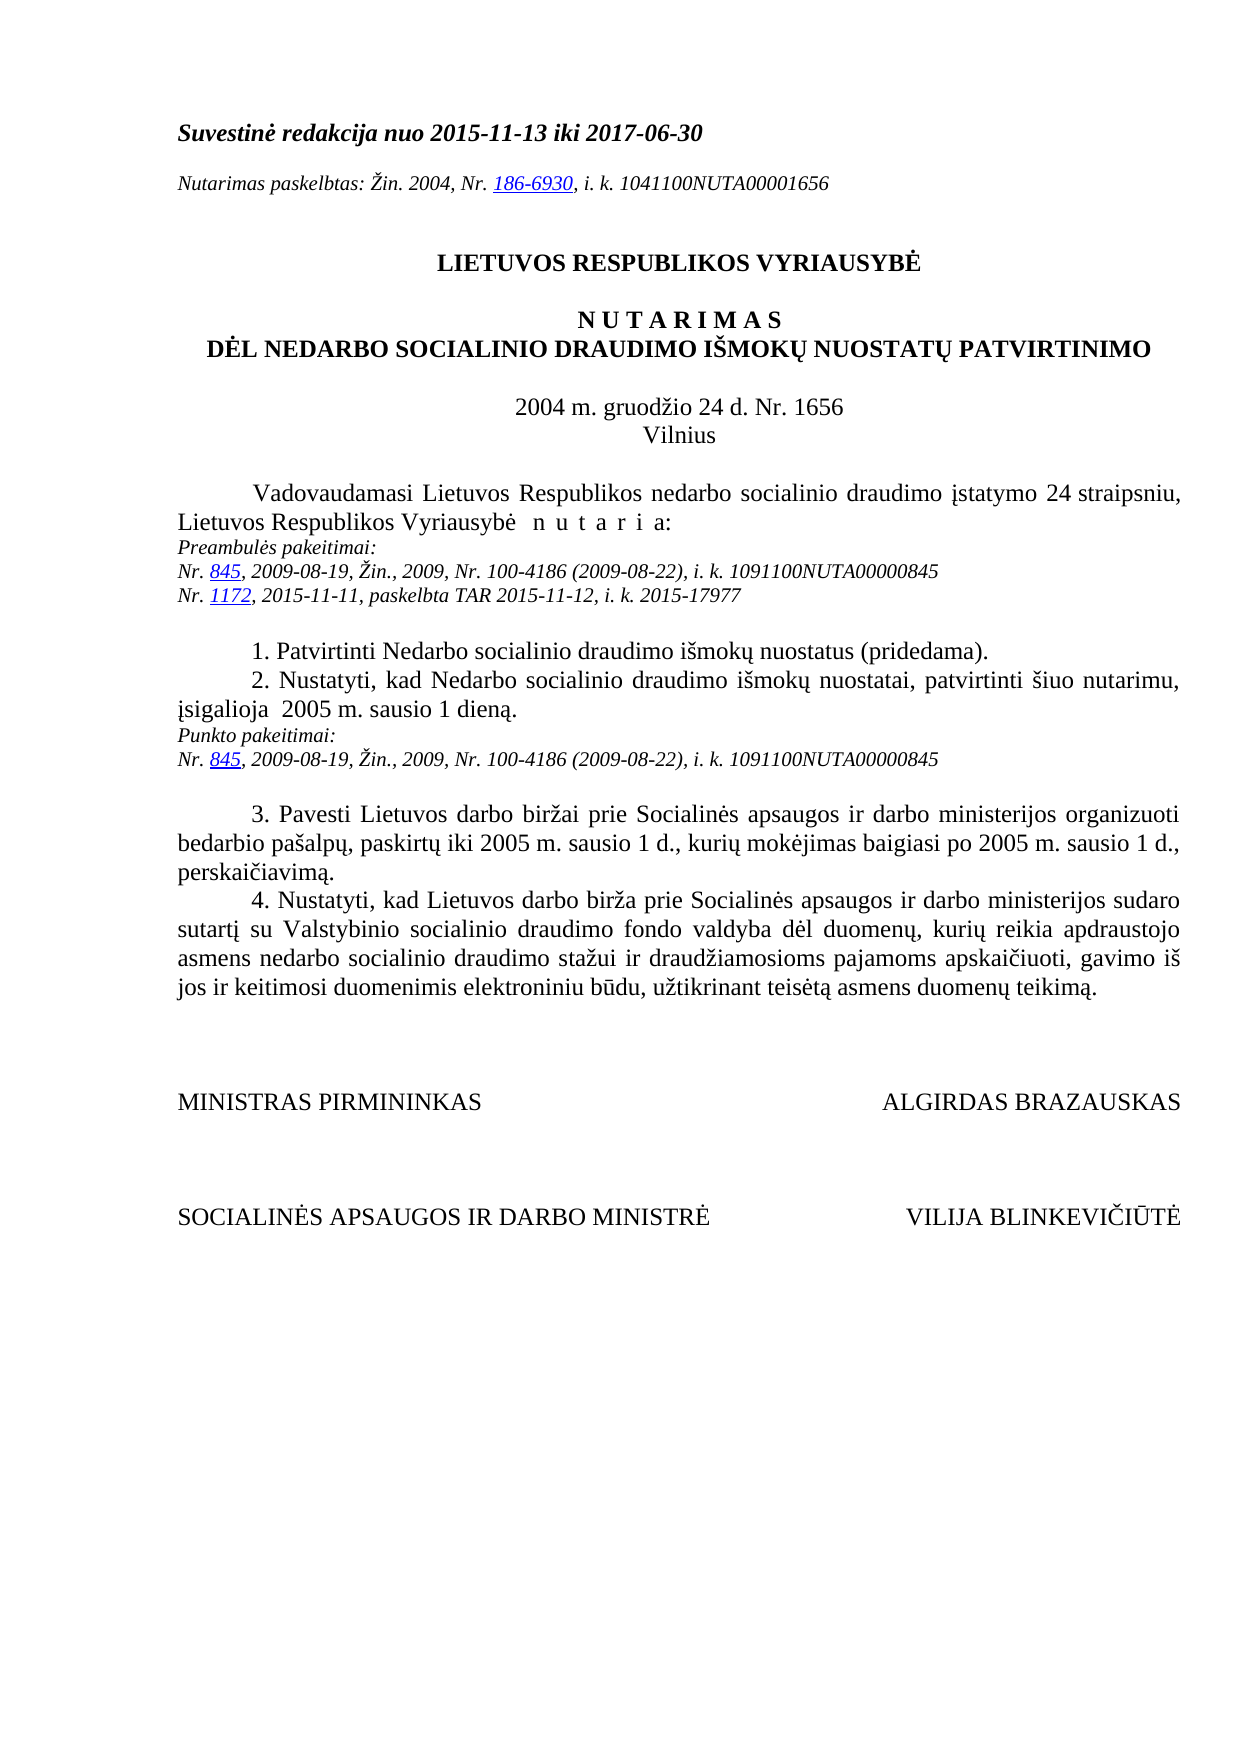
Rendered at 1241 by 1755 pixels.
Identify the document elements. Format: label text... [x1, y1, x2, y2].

text Nr. 845, 2009-08-19, Žin., 2009, Nr. 100-4186 (2009-08-22), i. k. 1091100NUTA00000845 [177, 559, 1181, 583]
text DĖL NEDARBO SOCIALINIO DRAUDIMO IŠMOKŲ NUOSTATŲ PATVIRTINIMO [177, 334, 1181, 363]
text Punkto pakeitimai: [177, 722, 1181, 747]
text 1. Patvirtinti Nedarbo socialinio draudimo išmokų nuostatus (pridedama). [177, 636, 1181, 665]
text 4. Nustatyti, kad Lietuvos darbo birža prie Socialinės apsaugos ir darbo ministerijos sudaro sutartį su Valstybinio socialinio draudimo fondo valdyba dėl duomenų, kurių reikia apdraustojo asmens nedarbo socialinio draudimo stažui ir draudžiamosioms pajamoms apskaičiuoti, gavimo iš jos ir keitimosi duomenimis elektroniniu būdu, užtikrinant teisėtą asmens duomenų teikimą. [177, 886, 1181, 1001]
text Nr. 845, 2009-08-19, Žin., 2009, Nr. 100-4186 (2009-08-22), i. k. 1091100NUTA00000845 [177, 747, 1181, 771]
text Vadovaudamasi Lietuvos Respublikos nedarbo socialinio draudimo įstatymo 24 straipsniu, Lietuvos Respublikos Vyriausybė nutaria: [177, 478, 1181, 535]
text Nutarimas paskelbtas: Žin. 2004, Nr. 186-6930, i. k. 1041100NUTA00001656 [177, 171, 1181, 195]
text Suvestinė redakcija nuo 2015-11-13 iki 2017-06-30 [177, 118, 1181, 147]
text Vilnius [177, 420, 1181, 449]
text 2004 m. gruodžio 24 d. Nr. 1656 [177, 392, 1181, 420]
text MINISTRAS PIRMININKAS ALGIRDAS BRAZAUSKAS [177, 1087, 1181, 1116]
text Nr. 1172, 2015-11-11, paskelbta TAR 2015-11-12, i. k. 2015-17977 [177, 583, 1181, 607]
text 3. Pavesti Lietuvos darbo biržai prie Socialinės apsaugos ir darbo ministerijos organizuoti bedarbio pašalpų, paskirtų iki 2005 m. sausio 1 d., kurių mokėjimas baigiasi po 2005 m. sausio 1 d., perskaičiavimą. [177, 799, 1181, 886]
text SOCIALINĖS APSAUGOS IR DARBO MINISTRĖ VILIJA BLINKEVIČIŪTĖ [177, 1202, 1181, 1231]
text N U T A R I M A S [177, 305, 1181, 334]
text Preambulės pakeitimai: [177, 535, 1181, 559]
text 2. Nustatyti, kad Nedarbo socialinio draudimo išmokų nuostatai, patvirtinti šiuo nutarimu, įsigalioja 2005 m. sausio 1 dieną. [177, 665, 1181, 722]
text LIETUVOS RESPUBLIKOS VYRIAUSYBĖ [177, 248, 1181, 277]
